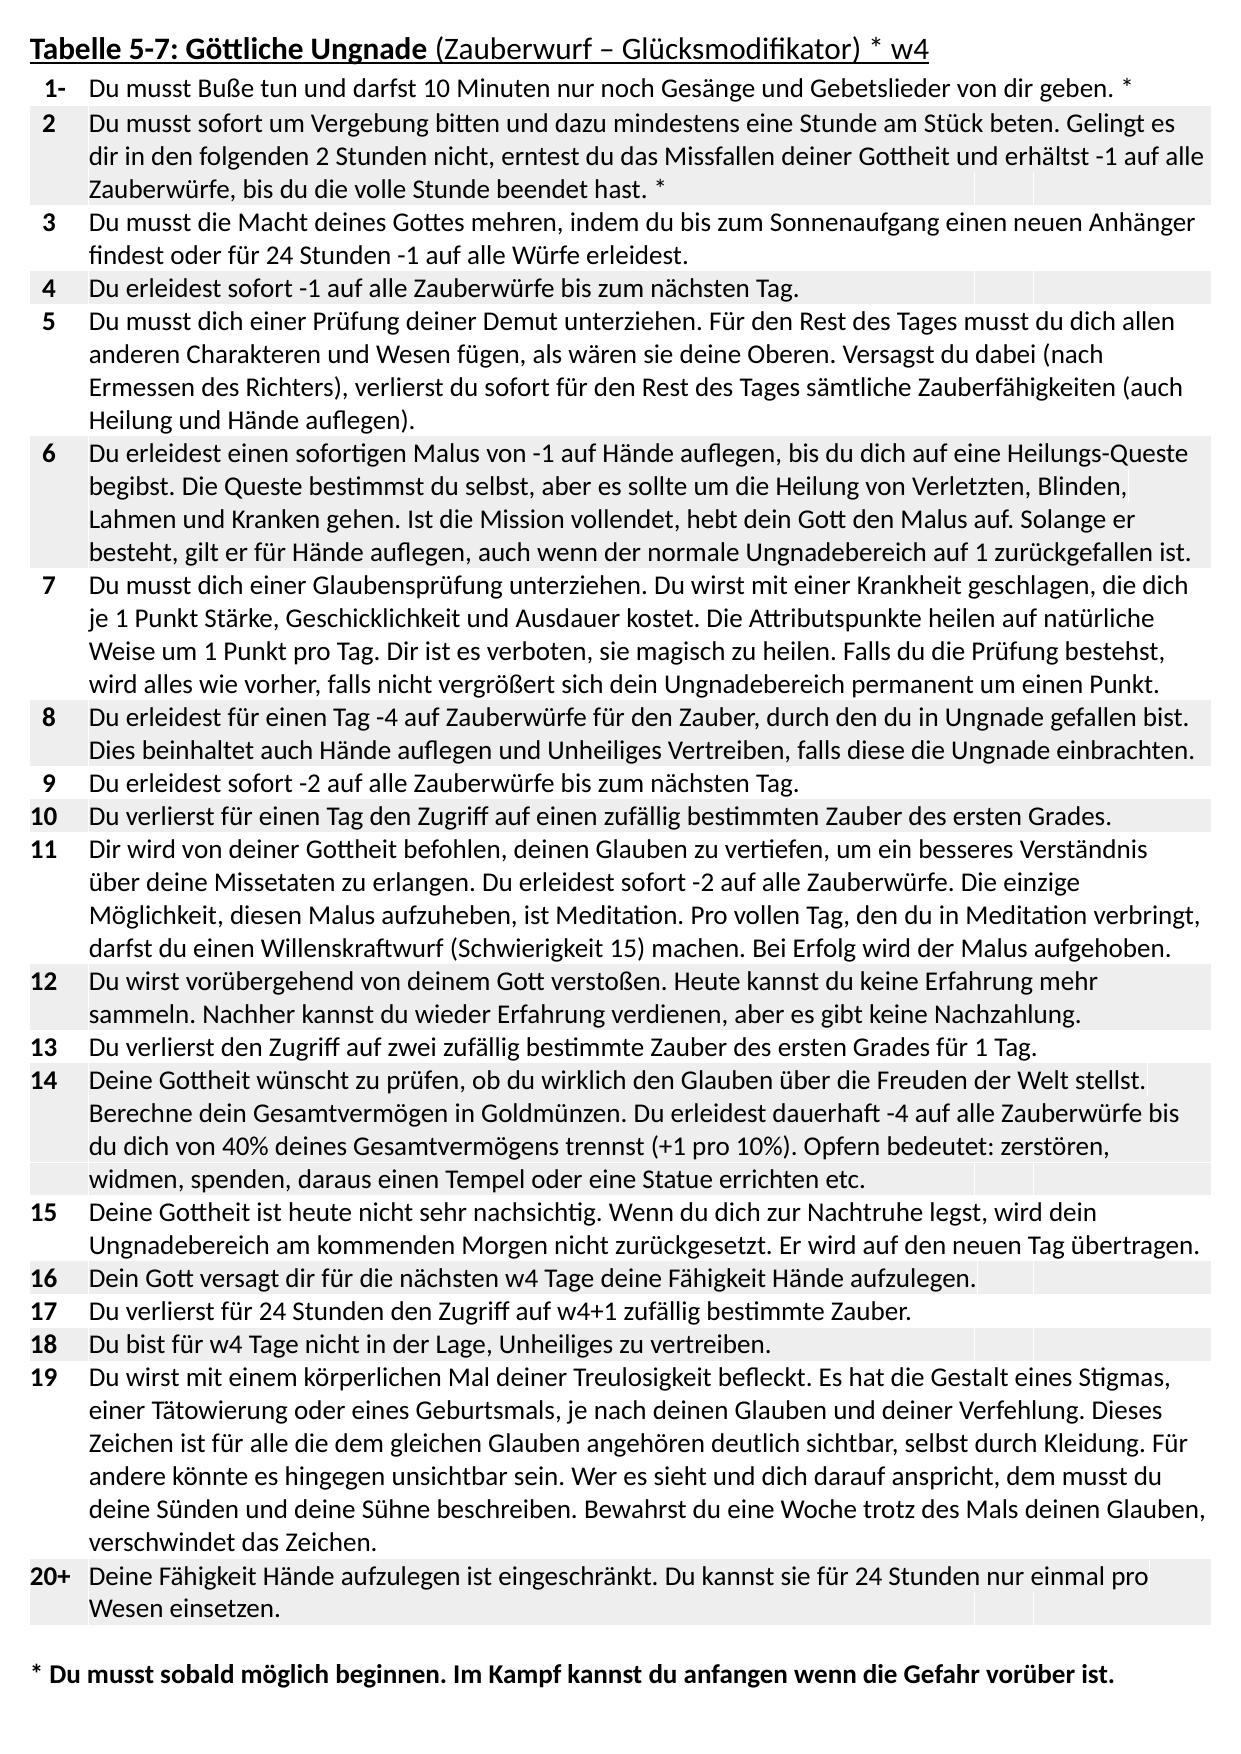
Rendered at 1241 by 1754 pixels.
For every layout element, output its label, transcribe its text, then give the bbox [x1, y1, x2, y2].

text verschwindet das Zeichen. [29, 1526, 1211, 1559]
text 17 Du verlierst für 24 Stunden den Zugriff auf w4+1 zufällig bestimmte Zauber. [29, 1294, 1211, 1327]
text Berechne dein Gesamtvermögen in Goldmünzen. Du erleidest dauerhaft -4 auf alle Zauberwürfe bis [29, 1096, 1211, 1129]
text Tabelle 5-7: Göttliche Ungnade (Zauberwurf – Glücksmodifikator) * w4 [29, 29, 1211, 68]
text anderen Charakteren und Wesen fügen, als wären sie deine Oberen. Versagst du dabei (nach Ermessen des Richters), verlierst du sofort für den Rest des Tages sämtliche Zauberfähigkeiten (auch Heilung und Hände auflegen). [29, 337, 1211, 436]
text findest oder für 24 Stunden -1 auf alle Würfe erleidest. [29, 238, 1211, 271]
text 9 Du erleidest sofort -2 auf alle Zauberwürfe bis zum nächsten Tag. [29, 766, 1211, 799]
text sammeln. Nachher kannst du wieder Erfahrung verdienen, aber es gibt keine Nachzahlung. [29, 997, 1211, 1030]
text über deine Missetaten zu erlangen. Du erleidest sofort -2 auf alle Zauberwürfe. Die einzige Möglichkeit, diesen Malus aufzuheben, ist Meditation. Pro vollen Tag, den du in Meditation verbringt, darfst du einen Willenskraftwurf (Schwierigkeit 15) machen. Bei Erfolg wird der Malus aufgehoben. [29, 865, 1211, 964]
text besteht, gilt er für Hände auflegen, auch wenn der normale Ungnadebereich auf 1 zurückgefallen ist. [29, 535, 1211, 568]
text 4 Du erleidest sofort -1 auf alle Zauberwürfe bis zum nächsten Tag. [29, 271, 1211, 304]
text begibst. Die Queste bestimmst du selbst, aber es sollte um die Heilung von Verletzten, Blinden, [29, 469, 1211, 502]
text 12 Du wirst vorübergehend von deinem Gott verstoßen. Heute kannst du keine Erfahrung mehr [29, 964, 1211, 997]
text Lahmen und Kranken gehen. Ist die Mission vollendet, hebt dein Gott den Malus auf. Solange er [29, 502, 1211, 535]
text 18 Du bist für w4 Tage nicht in der Lage, Unheiliges zu vertreiben. [29, 1327, 1211, 1361]
text widmen, spenden, daraus einen Tempel oder eine Statue errichten etc. [29, 1162, 1211, 1195]
text 8 Du erleidest für einen Tag -4 auf Zauberwürfe für den Zauber, durch den du in Ungnade gefallen bist. [29, 700, 1211, 733]
text 20+ Deine Fähigkeit Hände aufzulegen ist eingeschränkt. Du kannst sie für 24 Stunden nur einmal pro [29, 1559, 1211, 1592]
text Zeichen ist für alle die dem gleichen Glauben angehören deutlich sichtbar, selbst durch Kleidung. Für [29, 1427, 1211, 1459]
text du dich von 40% deines Gesamtvermögens trennst (+1 pro 10%). Opfern bedeutet: zerstören, [29, 1129, 1211, 1162]
text einer Tätowierung oder eines Geburtsmals, je nach deinen Glauben und deiner Verfehlung. Dieses [29, 1393, 1211, 1427]
text 1- Du musst Buße tun und darfst 10 Minuten nur noch Gesänge und Gebetslieder von dir geben. * [29, 68, 1211, 106]
text wird alles wie vorher, falls nicht vergrößert sich dein Ungnadebereich permanent um einen Punkt. [29, 667, 1211, 700]
text 16 Dein Gott versagt dir für die nächsten w4 Tage deine Fähigkeit Hände aufzulegen. [29, 1261, 1211, 1294]
text Dies beinhaltet auch Hände auflegen und Unheiliges Vertreiben, falls diese die Ungnade einbrachten. [29, 733, 1211, 766]
text 3 Du musst die Macht deines Gottes mehren, indem du bis zum Sonnenaufgang einen neuen Anhänger [29, 205, 1211, 238]
text dir in den folgenden 2 Stunden nicht, erntest du das Missfallen deiner Gottheit und erhältst -1 auf alle [29, 139, 1211, 172]
text 14 Deine Gottheit wünscht zu prüfen, ob du wirklich den Glauben über die Freuden der Welt stellst. [29, 1063, 1211, 1096]
text 5 Du musst dich einer Prüfung deiner Demut unterziehen. Für den Rest des Tages musst du dich allen [29, 304, 1211, 337]
text andere könnte es hingegen unsichtbar sein. Wer es sieht und dich darauf anspricht, dem musst du deine Sünden und deine Sühne beschreiben. Bewahrst du eine Woche trotz des Mals deinen Glauben, [29, 1459, 1211, 1526]
text 13 Du verlierst den Zugriff auf zwei zufällig bestimmte Zauber des ersten Grades für 1 Tag. [29, 1030, 1211, 1063]
text * Du musst sobald möglich beginnen. Im Kampf kannst du anfangen wenn die Gefahr vorüber ist. [29, 1658, 1211, 1691]
text 2 Du musst sofort um Vergebung bitten und dazu mindestens eine Stunde am Stück beten. Gelingt es [29, 106, 1211, 139]
text Ungnadebereich am kommenden Morgen nicht zurückgesetzt. Er wird auf den neuen Tag übertragen. [29, 1228, 1211, 1261]
text 11 Dir wird von deiner Gottheit befohlen, deinen Glauben zu vertiefen, um ein besseres Verständnis [29, 832, 1211, 865]
text Wesen einsetzen. [29, 1592, 1211, 1625]
text 6 Du erleidest einen sofortigen Malus von -1 auf Hände auflegen, bis du dich auf eine Heilungs-Queste [29, 436, 1211, 469]
text 10 Du verlierst für einen Tag den Zugriff auf einen zufällig bestimmten Zauber des ersten Grades. [29, 799, 1211, 832]
text Zauberwürfe, bis du die volle Stunde beendet hast. * [29, 172, 1211, 205]
text 7 Du musst dich einer Glaubensprüfung unterziehen. Du wirst mit einer Krankheit geschlagen, die dich je 1 Punkt Stärke, Geschicklichkeit und Ausdauer kostet. Die Attributspunkte heilen auf natürliche Weise um 1 Punkt pro Tag. Dir ist es verboten, sie magisch zu heilen. Falls du die Prüfung bestehst, [29, 568, 1211, 667]
text 15 Deine Gottheit ist heute nicht sehr nachsichtig. Wenn du dich zur Nachtruhe legst, wird dein [29, 1195, 1211, 1228]
text 19 Du wirst mit einem körperlichen Mal deiner Treulosigkeit befleckt. Es hat die Gestalt eines Stigmas, [29, 1361, 1211, 1393]
